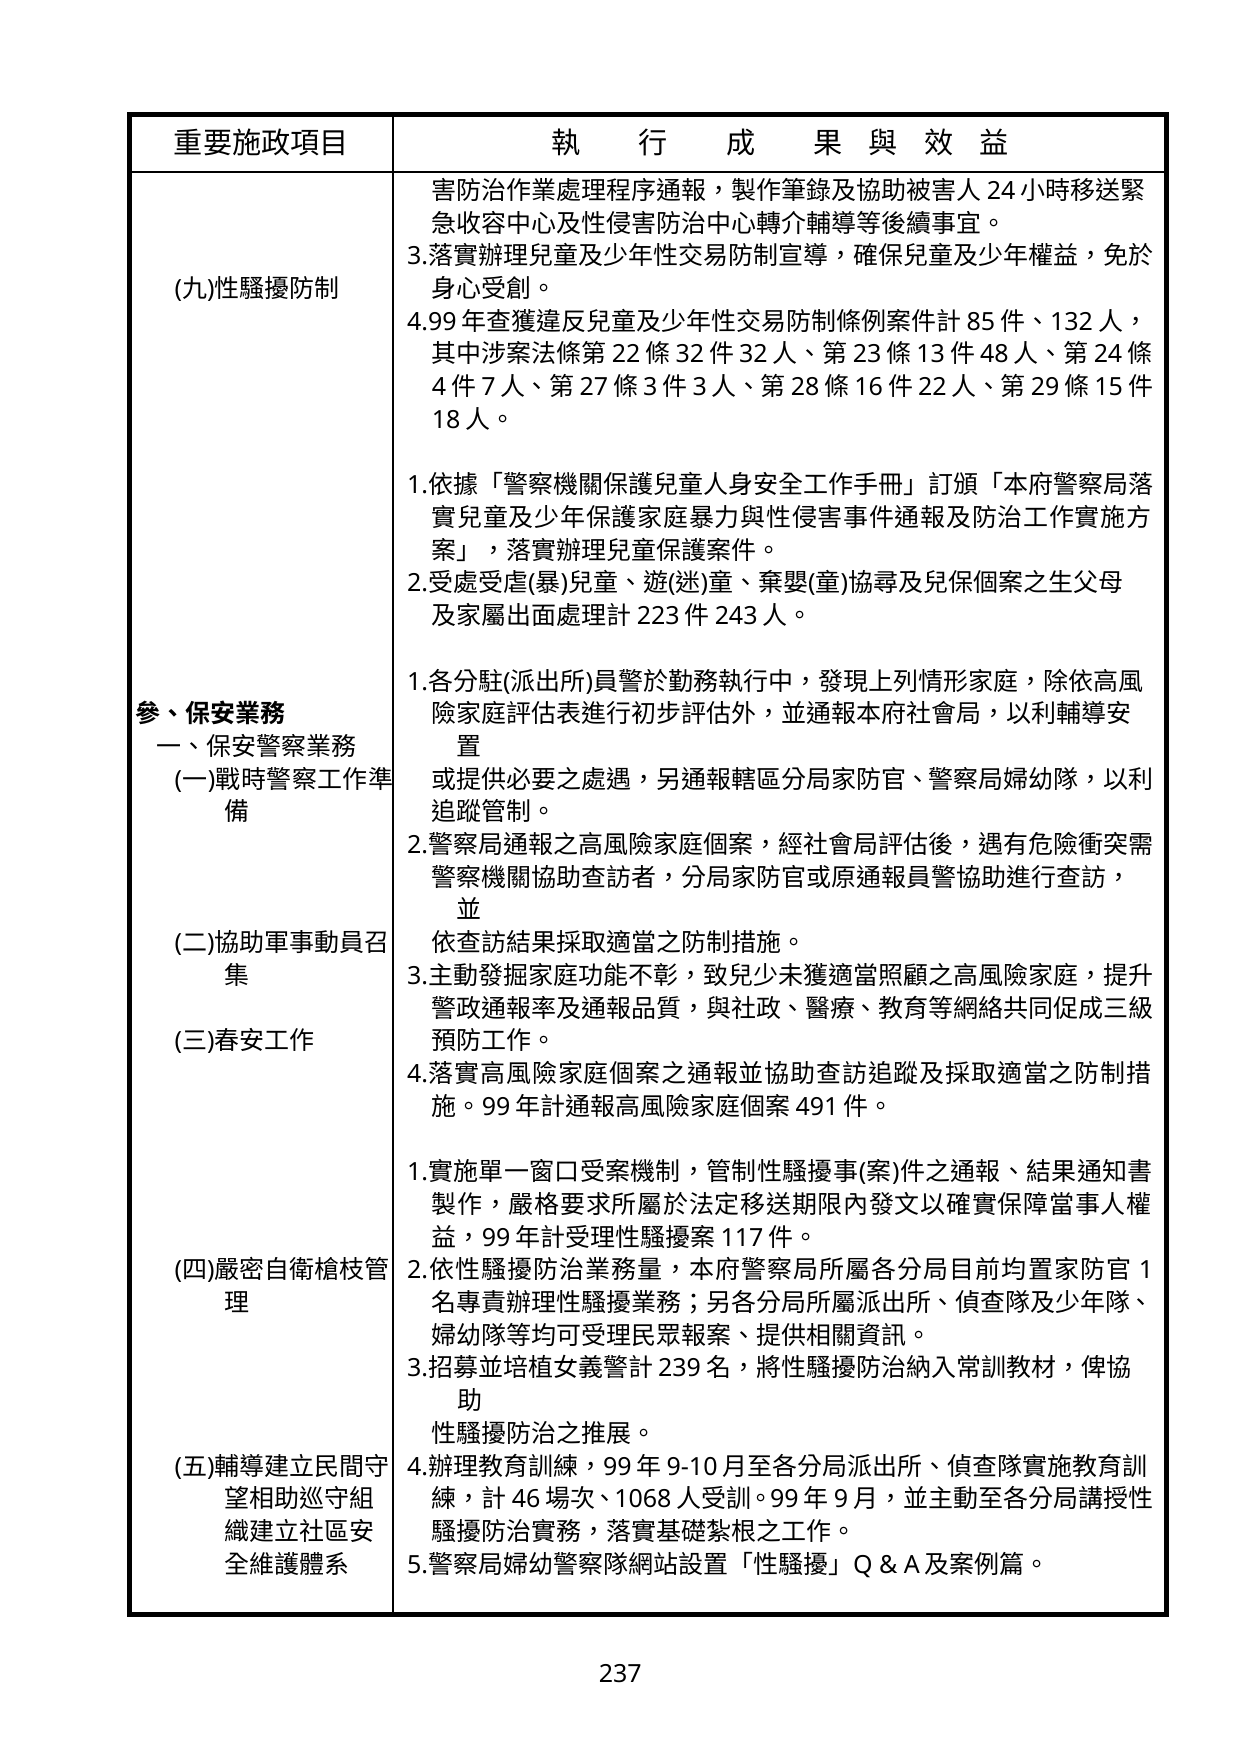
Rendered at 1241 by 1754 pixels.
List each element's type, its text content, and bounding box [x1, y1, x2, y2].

table_header 重要施政項目 [132, 117, 392, 171]
table_header 執 行 成 果 與 效 益 [394, 117, 1164, 171]
table_cell 害防治作業處理程序通報，製作筆錄及協助被害人24小時移送緊 急收容中心及性侵害防治中心轉介輔導等後續事宜。 3.落實辦理兒童及少年性交易防制宣導，確保兒童及少年權益，免於 身心受創。 4.99年查獲違反兒童及少年性交易防制條例案件計85件、132人， 其中涉案法條第22條32件32人、第23條13件48人、第24條 4件7人、第27條3件3人、第28條16件22人、第29條15件 18人。 1.依據「警察機關保護兒童人身安全工作手冊」訂頒「本府警察局落 實兒童及少年保護家庭暴力與性侵害事件通報及防治工作實施方 案」，落實辦理兒童保護案件。 2.受處受虐(暴)兒童、遊(迷)童、棄嬰(童)協尋及兒保個案之生父母 及家屬出面處理計223件243人。 1.各分駐(派出所)員警於勤務執行中，發現上列情形家庭，除依高風 險家庭評估表進行初步評估外，並通報本府社會局，以利輔導安置 或提供必要之處遇，另通報轄區分局家防官、警察局婦幼隊，以利 追蹤管制。 2.警察局通報之高風險家庭個案，經社會局評估後，遇有危險衝突需 警察機關協助查訪者，分局家防官或原通報員警協助進行查訪，並 依查訪結果採取適當之防制措施。 3.主動發掘家庭功能不彰，致兒少未獲適當照顧之高風險家庭，提升 警政通報率及通報品質，與社政、醫療、教育等網絡共同促成三級 預防工作。 4.落實高風險家庭個案之通報並協助查訪追蹤及採取適當之防制措 施。99年計通報高風險家庭個案491件。 1.實施單一窗口受案機制，管制性騷擾事(案)件之通報、結果通知書 製作，嚴格要求所屬於法定移送期限內發文以確實保障當事人權 益，99年計受理性騷擾案117件。 2.依性騷擾防治業務量，本府警察局所屬各分局目前均置家防官1 名專責辦理性騷擾業務；另各分局所屬派出所、偵查隊及少年隊、 婦幼隊等均可受理民眾報案、提供相關資訊。 3.招募並培植女義警計239名，將性騷擾防治納入常訓教材，俾協助 性騷擾防治之推展。 4.辦理教育訓練，99年9-10月至各分局派出所、偵查隊實施教育訓 練，計46場次、1068人受訓。99年9月，並主動至各分局講授性 騷擾防治實務，落實基礎紮根之工作。 5.警察局婦幼警察隊網站設置「性騷擾」Q & A及案例篇。 [394, 173, 1164, 1612]
table_cell 壹、自治行政 一、行政管理 (一)公文查詢 (二)重要案件列管 二、業務行政 (一)秘書業務 (二)法制業務 (三)人事管理 (四)會計業務 (五)統計業務 (六)政風業務 三、電訊管理 (一)無線通信 （二）有線通信 四、公關業務 (一)警政新聞發佈 (二)公共關係之加強 五、資訊業務 (一)軟體發展與維護 (二)增設網路與硬體 (三)資訊教育與訓練 六、少年業務 (一)落實少年犯罪防制工作 貳、行政業務 一、業務管理 二、行政警察業務 (一)成立「社區輔助警察」 (二)加強組合警力運作 (三)取締色情 (四)強力取締違法 、違規行業 (五)無照電玩及電玩賭博之取締 (六)觀光騎警隊 (七）鐵馬騎警隊（暢通自行車專用道） (八)取締違規攤販整頓市容 (九)擴大運用志工 三、外事警察業務 (一)加強外籍機構安全維護 (二)對蒞高訪問外賓之安全維護 (三)防範並機先處理發生之涉外案件 (四)僑防案件處理 (五)嚴格核發警察紀錄證明書 (六)加強查緝人口販運仲介及集團專案執行計畫 (七)外來人口在台非法工作專案 (八)持續推動外語人才培訓 (九)預防外來人口犯罪 (十)岸置處所及暫置碼頭區維安工作 四、婦幼警察業務 (一)家庭暴力防治與處理 (二)性侵害犯罪防治與處置 (三)預防犯罪暨婦幼安全宣導 (四)執行護童專案 (五)常態性勤務 (六)兒童及少年性交易防制與處置 (七)兒童保護 (八)高風險家庭防治 (九)性騷擾防制 參、保安業務 一、保安警察業務 (一)戰時警察工作準備 (二)協助軍事動員召集 (三)春安工作 (四)嚴密自衛槍枝管理 (五)輔導建立民間守望相助巡守組織建立社區安全維護體系 (六)嚴正執法 (七)遊民清查、收容與輔導 (八)監視系統各項建置案 (九)義警編組整訓 (十)山地警備治安 二、民防總隊業務 肆、保防業務 一、保防工作 (一)實施全民保防教育與宣導 (二)實施社會保防 安全防護 (三)民營事業機構保防工作暨觀光、電信保防 推行 二、偵防工作 (一)大陸港澳地區人士來台情蒐及清查 三、社調工作 (一)民情反映 (二)社會治安情資蒐報 伍、督察業務 一、勤務督導 (一)勤(業)務督導 (二)機動督導 (三)分級分區督導 (四)狀況處理 (五)特種警衛勤務 (六)風紀督導 (七)維護優良風紀 (八)實施法紀教育 (九)探訪查察 (十)員警表揚 (十一)員工慰問 (十二)改善服務態度 二、常年訓練 (一)各項進修教育訓練 (二)個人訓練－學科部分 (三)個人訓練－術科部分 (四)心理諮商輔導 (五)特勤訓練 三、勤務指揮 (一)勤務指揮管制 (二)「110」為民服務 陸、戶口業務 一、持續推動社區警政 (一)落實勤務執行行以強化勤區經營 (二)加強減刑出獄人口訪查工作 二、推動行政院六星計畫- 社區治安工作 (一)執行情形 (二)成果展現 三、強化戶口訪查及 口卡資料管理 (一)實施家戶訪查工作 (二)口卡資料整理 (三)協尋失蹤及身分不明人口 柒、民防業務 一、防情偵查 (一)加強防情值勤 (二)強化防情作業演練 (三)加強遙控警報系統維護 二、組訓防護 (一)健全民防團隊組織 (二)民防訓練 (三)防空演習 (四)運用民防協勤 (五)辦理民防宣傳 三、充實防空與民防裝備 (一)充實並加強管理防空避難設備 (二)加強民防整備 (三)妥善管理並充實民防裝具器材 捌、刑事鑑識業務 一、鑑識工作 (一)支援勘察採驗工作 (二)鑑識人員教育訓練 (三)實施器材管理與證物管制作業 (四)辦理耗材採購 玖、分局業務 一、一般行政 (一)行政管理 二、各組業務 (一)行政組業務 (二)督察組業務 (三)戶口組業務 (四)保防組業務 (五)民防組業務 (六)交通組業務 (七)秘書室業務 (八)勤務指揮管制 (九)偵查隊業務 (十)基層分駐(派)出所勤務 拾、大隊業務 一、一般行政 (一)行政管理 二、刑警業務 (一)偵破重大刑案 (二)全面遏阻恐嚇取財 (三)全面檢肅竊盜 (四)檢肅非法槍械 (五)不良幫派及治平對象 (六)掃蕩偷渡犯罪組織 (七)檢肅煙毒 (八)重大刑案防制 、分析及規劃 偵防作為 (九)查捕重要逃犯 (十)簡化報案程序 (十一)取締電腦網路犯罪 (十二)防範犯罪宣導 (十三)召開治安會議 (十四)查緝詐欺案件 (十五)自行車標碼 (十六)查緝坊間非法監聽業者 (十七)成立緝毒專責隊偵六隊 三、保安勤務 (一) 預防及防制犯罪 (二)為民服務 (三)勤務督導 四、交通勤務嚴正交通執法促進交通安全 五、交通安全管理 (一)增設發展交通執法科技 (二)交通事故處理電腦系統 (三)傳播政令 拾壹、廳舍興建 一、廳舍修建 (一)99年度「振興經濟擴大公共建設投資計畫-建築風貌環境整建示範計畫」 (二)局本部等新建老舊設施整修 (三)莫拉克災後復建工程 二、充實警用車輛裝備 [132, 173, 392, 1612]
